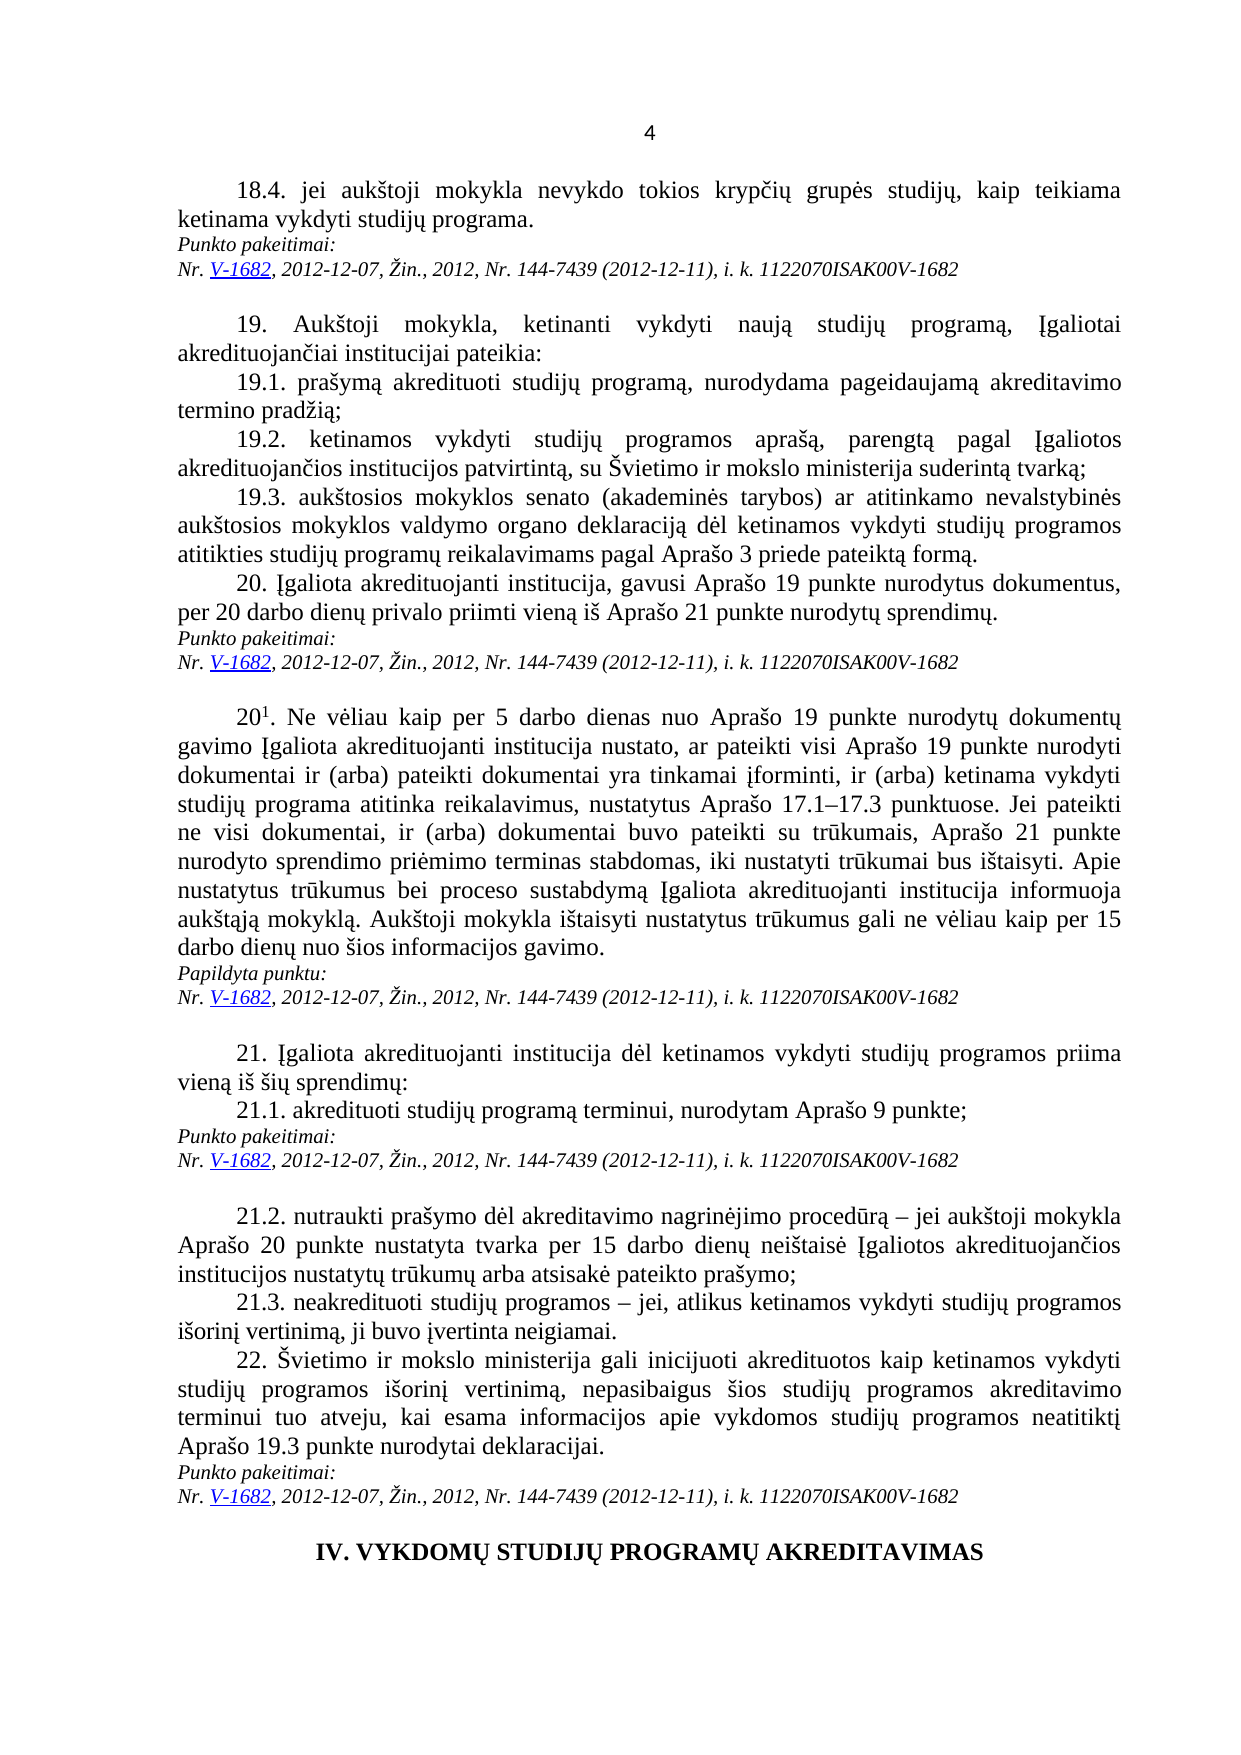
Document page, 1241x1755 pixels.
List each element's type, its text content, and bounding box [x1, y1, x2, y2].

text 21.2. nutraukti prašymo dėl akreditavimo nagrinėjimo procedūrą – jei aukštoji mokykla Aprašo 20 punkte nustatyta tvarka per 15 darbo dienų neištaisė Įgaliotos akredituojančios institucijos nustatytų trūkumų arba atsisakė pateikto prašymo; [177, 1201, 1122, 1287]
text 22. Švietimo ir mokslo ministerija gali inicijuoti akredituotos kaip ketinamos vykdyti studijų programos išorinį vertinimą, nepasibaigus šios studijų programos akreditavimo terminui tuo atveju, kai esama informacijos apie vykdomos studijų programos neatitiktį Aprašo 19.3 punkte nurodytai deklaracijai. [177, 1345, 1122, 1460]
text Nr. V-1682, 2012-12-07, Žin., 2012, Nr. 144-7439 (2012-12-11), i. k. 1122070ISAK00V-1682 [177, 1148, 1122, 1172]
text Punkto pakeitimai: [177, 626, 1122, 649]
text 18.4. jei aukštoji mokykla nevykdo tokios krypčių grupės studijų, kaip teikiama ketinama vykdyti studijų programa. [177, 175, 1122, 232]
text 21.1. akredituoti studijų programą terminui, nurodytam Aprašo 9 punkte; [177, 1096, 1122, 1124]
text Punkto pakeitimai: [177, 232, 1122, 256]
text Papildyta punktu: [177, 961, 1122, 985]
text 19.1. prašymą akredituoti studijų programą, nurodydama pageidaujamą akreditavimo termino pradžią; [177, 367, 1122, 424]
text Punkto pakeitimai: [177, 1460, 1122, 1484]
text 21. Įgaliota akredituojanti institucija dėl ketinamos vykdyti studijų programos priima vieną iš šių sprendimų: [177, 1038, 1122, 1096]
text 19.3. aukštosios mokyklos senato (akademinės tarybos) ar atitinkamo nevalstybinės aukštosios mokyklos valdymo organo deklaraciją dėl ketinamos vykdyti studijų programos atitikties studijų programų reikalavimams pagal Aprašo 3 priede pateiktą formą. [177, 482, 1122, 568]
text Nr. V-1682, 2012-12-07, Žin., 2012, Nr. 144-7439 (2012-12-11), i. k. 1122070ISAK00V-1682 [177, 649, 1122, 674]
text 201. Ne vėliau kaip per 5 darbo dienas nuo Aprašo 19 punkte nurodytų dokumentų gavimo Įgaliota akredituojanti institucija nustato, ar pateikti visi Aprašo 19 punkte nurodyti dokumentai ir (arba) pateikti dokumentai yra tinkamai įforminti, ir (arba) ketinama vykdyti studijų programa atitinka reikalavimus, nustatytus Aprašo 17.1–17.3 punktuose. Jei pateikti ne visi dokumentai, ir (arba) dokumentai buvo pateikti su trūkumais, Aprašo 21 punkte nurodyto sprendimo priėmimo terminas stabdomas, iki nustatyti trūkumai bus ištaisyti. Apie nustatytus trūkumus bei proceso sustabdymą Įgaliota akredituojanti institucija informuoja aukštąją mokyklą. Aukštoji mokykla ištaisyti nustatytus trūkumus gali ne vėliau kaip per 15 darbo dienų nuo šios informacijos gavimo. [177, 702, 1122, 961]
text Nr. V-1682, 2012-12-07, Žin., 2012, Nr. 144-7439 (2012-12-11), i. k. 1122070ISAK00V-1682 [177, 1484, 1122, 1508]
text 21.3. neakredituoti studijų programos – jei, atlikus ketinamos vykdyti studijų programos išorinį vertinimą, ji buvo įvertinta neigiamai. [177, 1287, 1122, 1345]
text 20. Įgaliota akredituojanti institucija, gavusi Aprašo 19 punkte nurodytus dokumentus, per 20 darbo dienų privalo priimti vieną iš Aprašo 21 punkte nurodytų sprendimų. [177, 568, 1122, 626]
text 19.2. ketinamos vykdyti studijų programos aprašą, parengtą pagal Įgaliotos akredituojančios institucijos patvirtintą, su Švietimo ir mokslo ministerija suderintą tvarką; [177, 424, 1122, 482]
text Nr. V-1682, 2012-12-07, Žin., 2012, Nr. 144-7439 (2012-12-11), i. k. 1122070ISAK00V-1682 [177, 256, 1122, 281]
text Nr. V-1682, 2012-12-07, Žin., 2012, Nr. 144-7439 (2012-12-11), i. k. 1122070ISAK00V-1682 [177, 985, 1122, 1009]
text IV. VYKDOMŲ STUDIJŲ PROGRAMŲ AKREDITAVIMAS [177, 1537, 1122, 1566]
text Punkto pakeitimai: [177, 1124, 1122, 1148]
text 19. Aukštoji mokykla, ketinanti vykdyti naują studijų programą, Įgaliotai akredituojančiai institucijai pateikia: [177, 309, 1122, 367]
